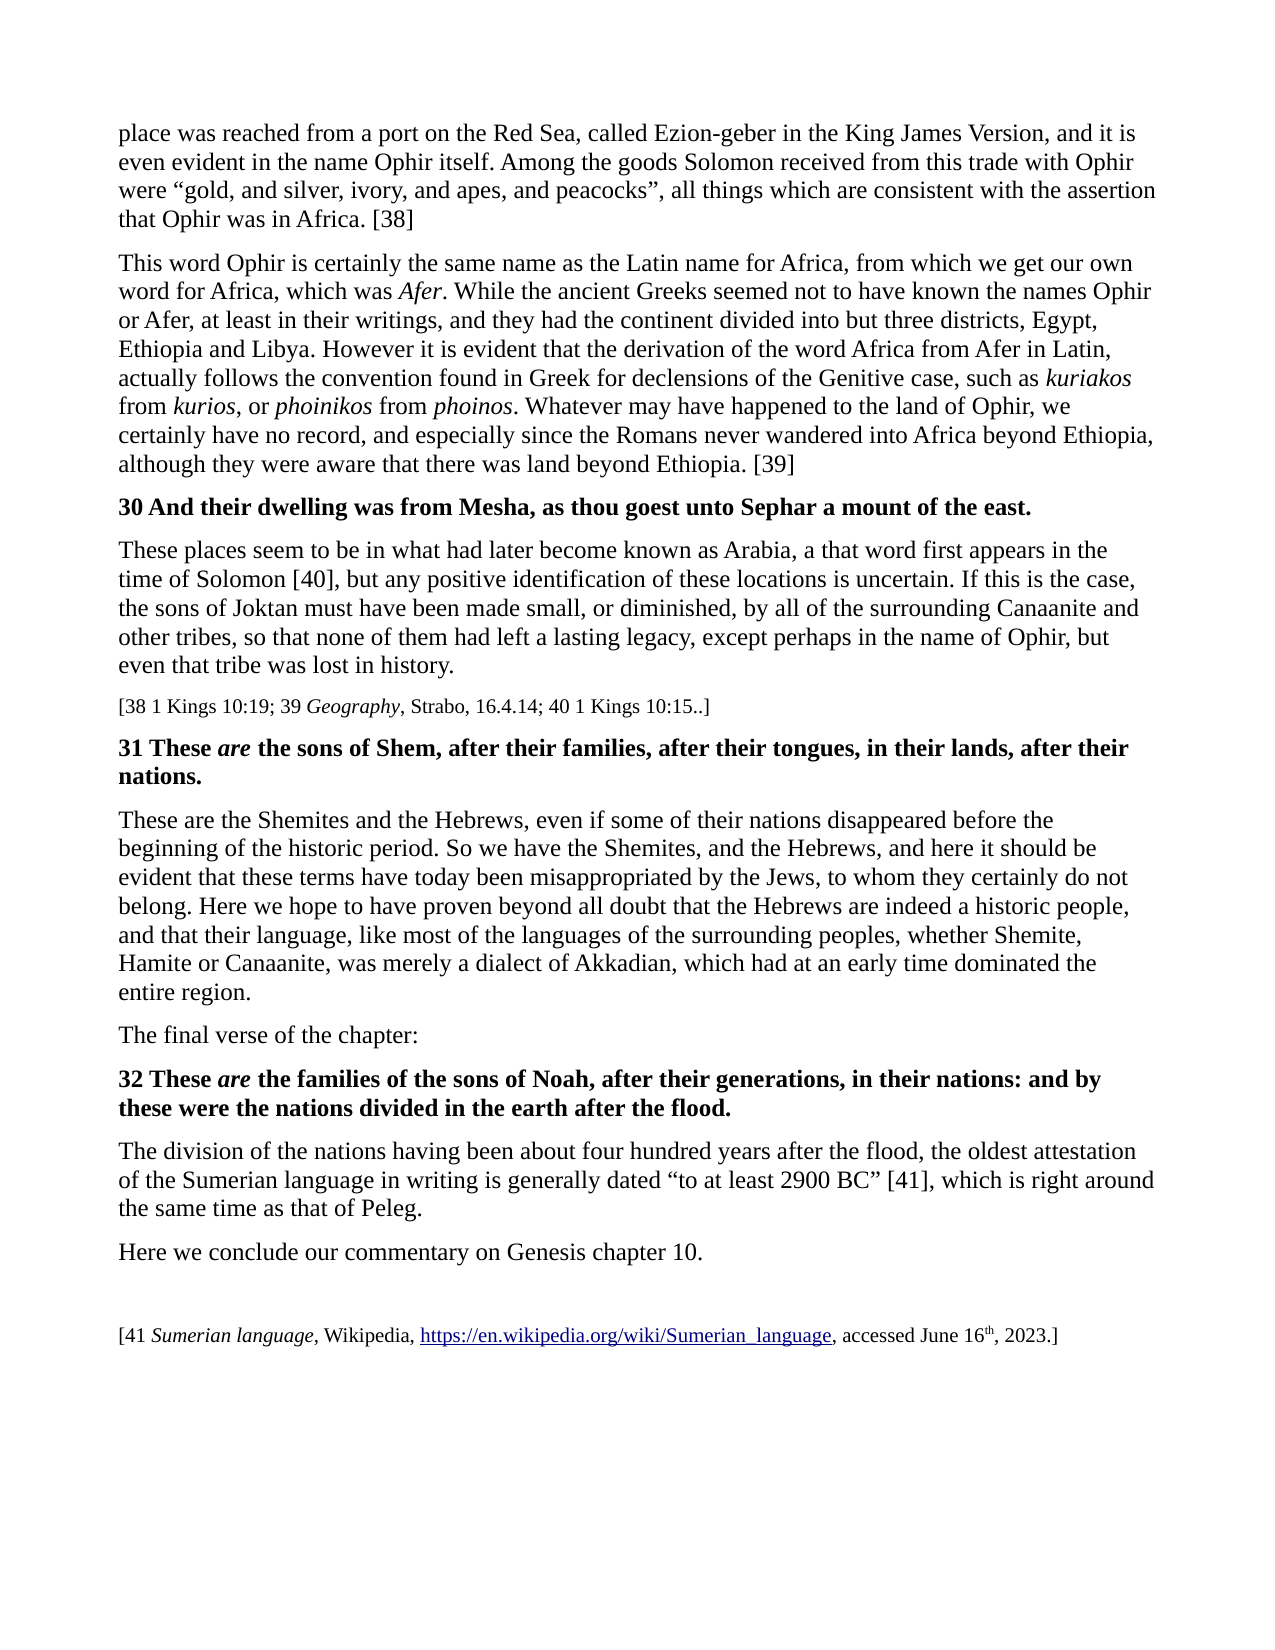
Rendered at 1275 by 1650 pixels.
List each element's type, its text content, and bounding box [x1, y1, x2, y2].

text Here we conclude our commentary on Genesis chapter 10. [118, 1237, 1157, 1266]
text The final verse of the chapter: [118, 1021, 1157, 1049]
text 30 And their dwelling was from Mesha, as thou goest unto Sephar a mount of the east. [118, 492, 1157, 521]
text [41 Sumerian language, Wikipedia, https://en.wikipedia.org/wiki/Sumerian_language, accessed June 16th, 2023.] [118, 1323, 1157, 1347]
text place was reached from a port on the Red Sea, called Ezion-geber in the King James Version, and it is even evident in the name Ophir itself. Among the goods Solomon received from this trade with Ophir were “gold, and silver, ivory, and apes, and peacocks”, all things which are consistent with the assertion that Ophir was in Africa. [38] [118, 118, 1157, 233]
text These are the Shemites and the Hebrews, even if some of their nations disappeared before the beginning of the historic period. So we have the Shemites, and the Hebrews, and here it should be evident that these terms have today been misappropriated by the Jews, to whom they certainly do not belong. Here we hope to have proven beyond all doubt that the Hebrews are indeed a historic people, and that their language, like most of the languages of the surrounding peoples, whether Shemite, Hamite or Canaanite, was merely a dialect of Akkadian, which had at an early time dominated the entire region. [118, 805, 1157, 1006]
text The division of the nations having been about four hundred years after the flood, the oldest attestation of the Sumerian language in writing is generally dated “to at least 2900 BC” [41], which is right around the same time as that of Peleg. [118, 1136, 1157, 1222]
text This word Ophir is certainly the same name as the Latin name for Africa, from which we get our own word for Africa, which was Afer. While the ancient Greeks seemed not to have known the names Ophir or Afer, at least in their writings, and they had the continent divided into but three districts, Egypt, Ethiopia and Libya. However it is evident that the derivation of the word Africa from Afer in Latin, actually follows the convention found in Greek for declensions of the Genitive case, such as kuriakos from kurios, or phoinikos from phoinos. Whatever may have happened to the land of Ophir, we certainly have no record, and especially since the Romans never wandered into Africa beyond Ethiopia, although they were aware that there was land beyond Ethiopia. [39] [118, 248, 1157, 478]
text [38 1 Kings 10:19; 39 Geography, Strabo, 16.4.14; 40 1 Kings 10:15..] [118, 694, 1157, 718]
text 31 These are the sons of Shem, after their families, after their tongues, in their lands, after their nations. [118, 733, 1157, 790]
text These places seem to be in what had later become known as Arabia, a that word first appears in the time of Solomon [40], but any positive identification of these locations is uncertain. If this is the case, the sons of Joktan must have been made small, or diminished, by all of the surrounding Canaanite and other tribes, so that none of them had left a lasting legacy, except perhaps in the name of Ophir, but even that tribe was lost in history. [118, 536, 1157, 679]
text 32 These are the families of the sons of Noah, after their generations, in their nations: and by these were the nations divided in the earth after the flood. [118, 1064, 1157, 1121]
